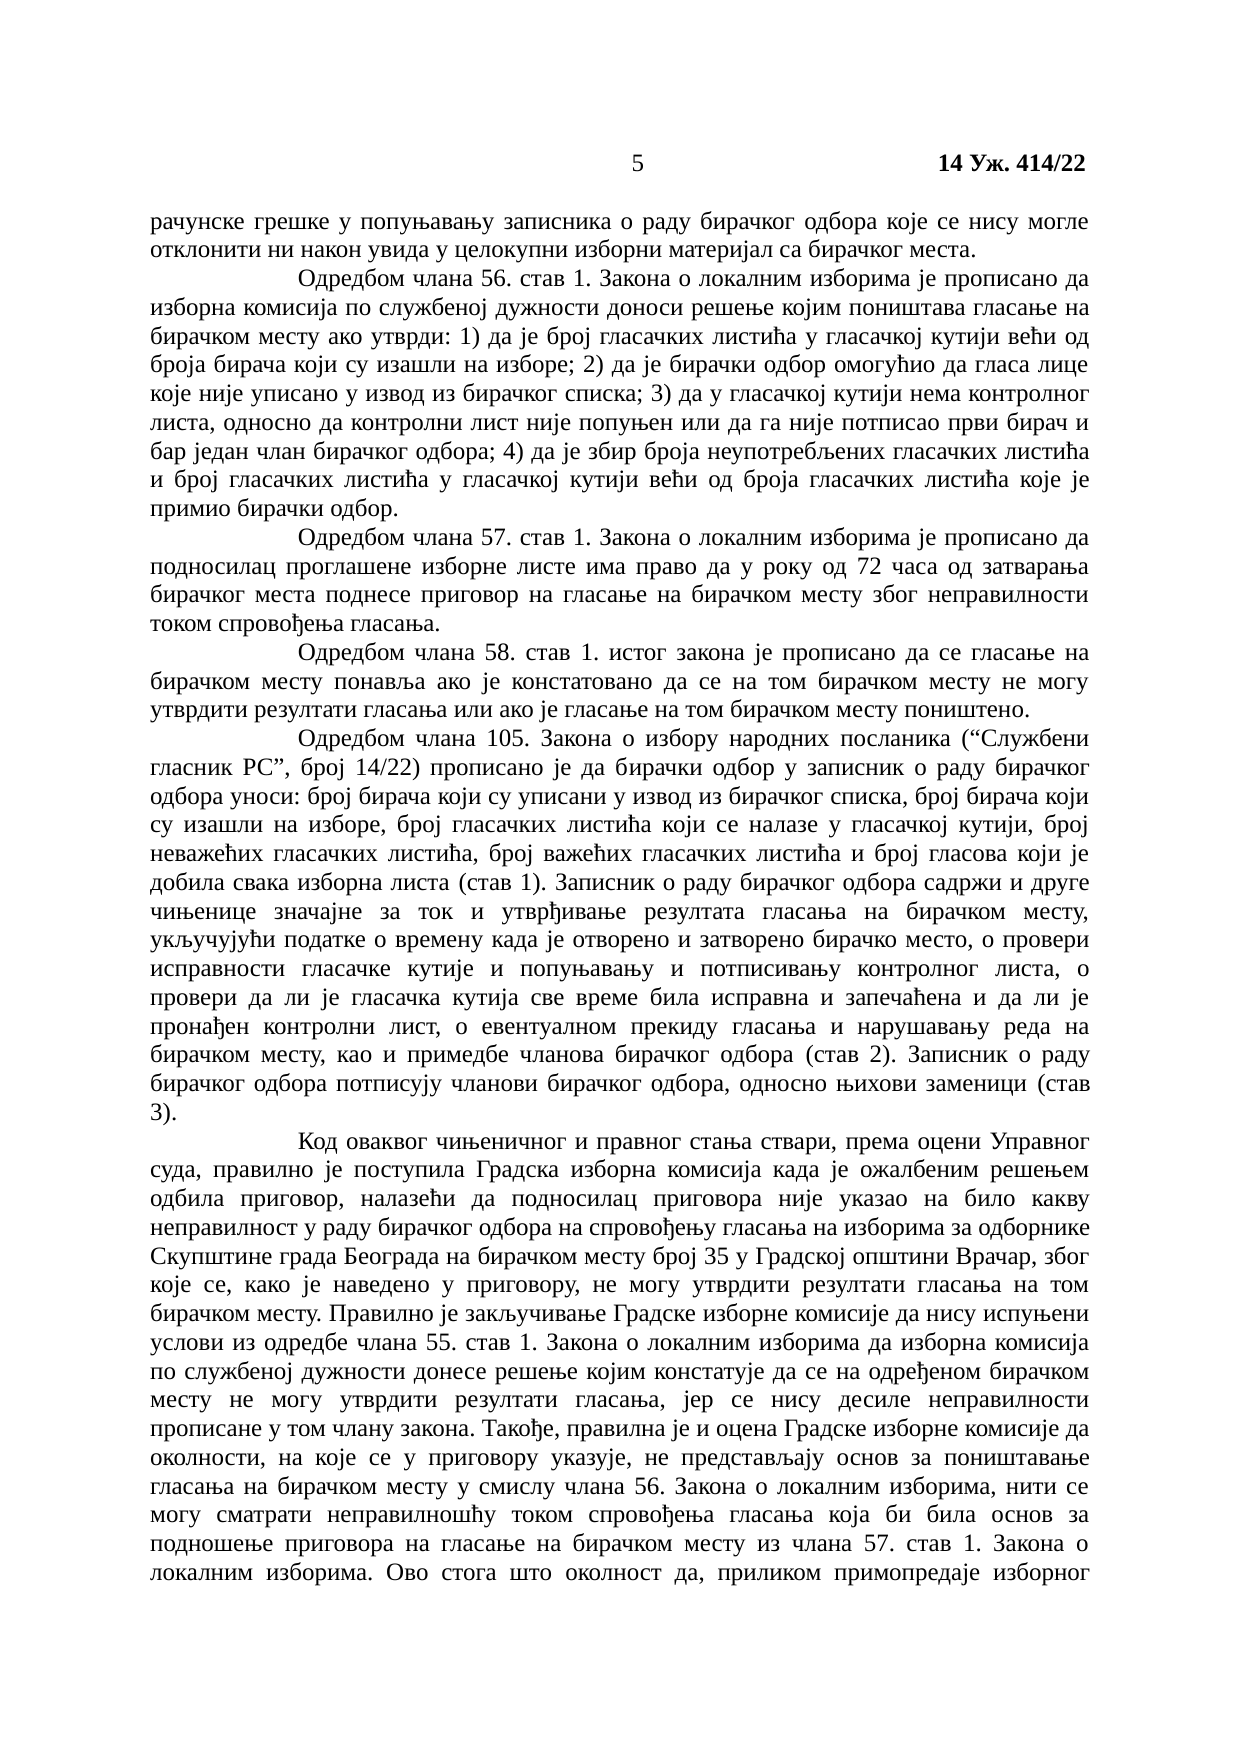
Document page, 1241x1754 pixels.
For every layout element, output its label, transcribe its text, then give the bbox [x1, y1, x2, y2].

text Код оваквог чињеничног и правног стања ствари, према оцени Управног суда, правилно је поступила Градска изборна комисија када је ожалбеним решењем одбила приговор, налазећи да подносилац приговора није указао на било какву неправилност у раду бирачког одбора на спровођењу гласања на изборима за одборнике Скупштине града Београда на бирачком месту број 35 у Градској општини Врачар, због које се, како је наведено у приговору, не могу утврдити резултати гласања на том бирачком месту. Правилно је закључивање Градске изборне комисије да нису испуњени услови из одредбе члана 55. став 1. Закона о локалним изборима да изборна комисија по службеној дужности донесе решење којим констатује да се на одређеном бирачком месту не могу утврдити резултати гласања, јер се нису десиле неправилности прописане у том члану закона. Такође, правилна је и оцена Градске изборне комисије да околности, на које се у приговору указује, не представљају основ за поништавање гласања на бирачком месту у смислу члана 56. Закона о локалним изборима, нити се могу сматрати неправилношћу током спровођења гласања која би била основ за подношење приговора на гласање на бирачком месту из члана 57. став 1. Закона о локалним изборима. Ово стога што околност да, приликом примопредаје изборног [150, 1126, 1091, 1586]
text Одредбом члана 58. став 1. истог закона је прописано да се гласање на бирачком месту понавља ако је констатовано да се на том бирачком месту не могу утврдити резултати гласања или ако је гласање на том бирачком месту поништено. [150, 637, 1091, 723]
text Одредбом члана 57. став 1. Закона о локалним изборима је прописано да подносилац проглашене изборне листе има право да у року од 72 часа од затварања бирачког места поднесе приговор на гласање на бирачком месту због неправилности током спровођења гласања. [150, 522, 1091, 637]
text Одредбом члана 56. став 1. Закона о локалним изборима је прописано да изборна комисија по службеној дужности доноси решење којим поништава гласање на бирачком месту ако утврди: 1) да је број гласачких листића у гласачкој кутији већи од броја бирача који су изашли на изборе; 2) да је бирачки одбор омогућио да гласа лице које није уписано у извод из бирачког списка; 3) да у гласачкој кутији нема контролног листа, односно да контролни лист није попуњен или да га није потписао први бирач и бар један члан бирачког одбора; 4) да је збир броја неупотребљених гласачких листића и број гласачких листића у гласачкој кутији већи од броја гласачких листића које је примио бирачки одбор. [150, 263, 1091, 522]
text рачунске грешке у попуњавању записника о раду бирачког одбора које се нису могле отклонити ни након увида у целокупни изборни материјал са бирачког места. [150, 206, 1091, 263]
text Одредбом члана 105. Закона о избору народних посланика (“Службени гласник РС”, број 14/22) прописано је да бирачки одбор у записник о раду бирачког одбора уноси: број бирача који су уписани у извод из бирачког списка, број бирача који су изашли на изборе, број гласачких листића који се налазе у гласачкој кутији, број неважећих гласачких листића, број важећих гласачких листића и број гласова који је добила свака изборна листа (став 1). Записник о раду бирачког одбора садржи и друге чињенице значајне за ток и утврђивање резултата гласања на бирачком месту, укључујући податке о времену када је отворено и затворено бирачко место, о провери исправности гласачке кутије и попуњавању и потписивању контролног листа, о провери да ли је гласачка кутија све време била исправна и запечаћена и да ли је пронађен контролни лист, о евентуалном прекиду гласања и нарушавању реда на бирачком месту, као и примедбе чланова бирачког одбора (став 2). Записник о раду бирачког одбора потписују чланови бирачког одбора, односно њихови заменици (став 3). [150, 723, 1091, 1126]
